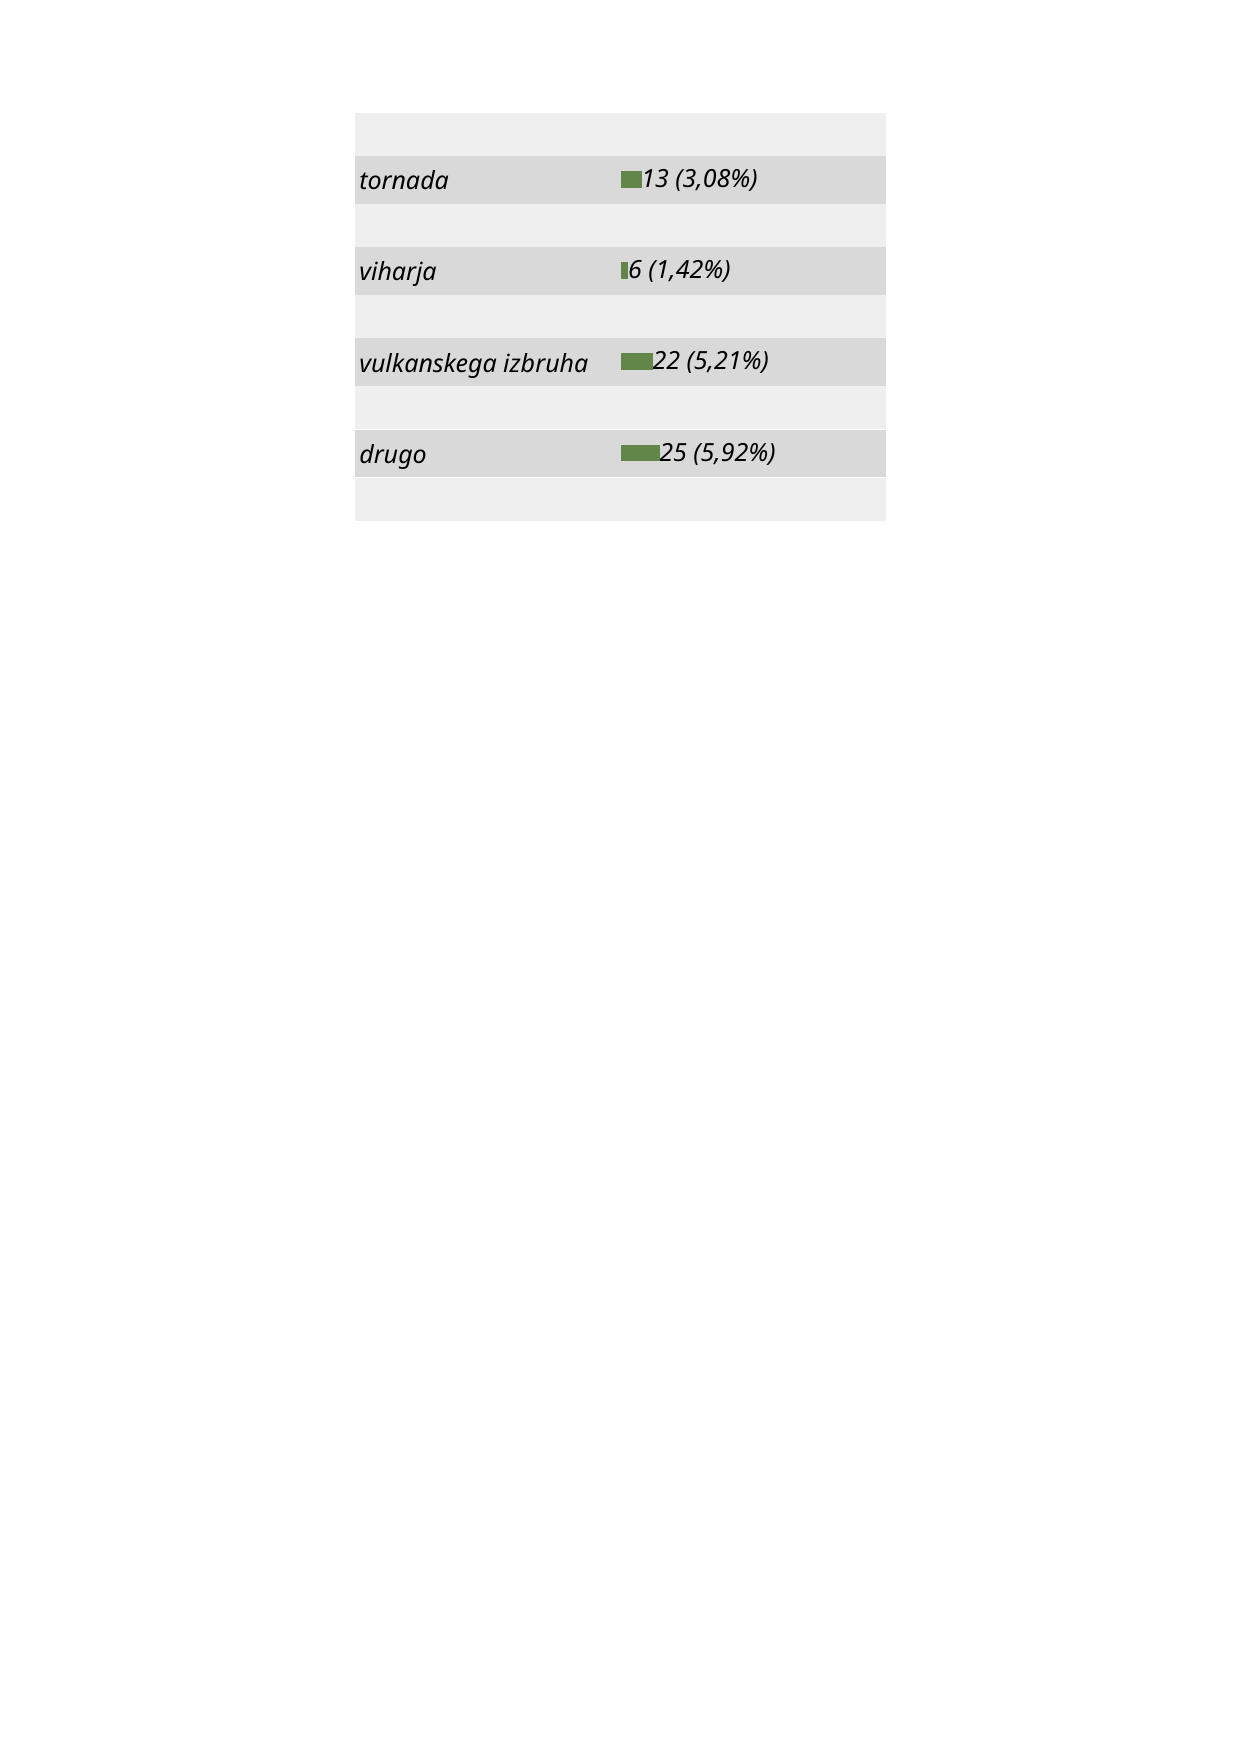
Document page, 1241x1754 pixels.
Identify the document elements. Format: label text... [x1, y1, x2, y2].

picture [621, 262, 628, 279]
table_cell vulkanskega izbruha [355, 338, 616, 386]
table_cell 13 (3,08%) [616, 156, 886, 204]
table_cell [355, 113, 886, 156]
table_cell [355, 386, 886, 429]
picture [621, 171, 642, 188]
table_cell viharja [355, 247, 616, 295]
table_cell [355, 204, 886, 247]
picture [621, 445, 660, 461]
picture [621, 353, 653, 370]
table_cell drugo [355, 430, 616, 477]
table_cell 22 (5,21%) [616, 338, 886, 386]
table_cell [355, 295, 886, 338]
table_cell 6 (1,42%) [616, 247, 886, 295]
table_cell tornada [355, 156, 616, 204]
table_cell [355, 478, 886, 521]
table_cell 25 (5,92%) [616, 430, 886, 477]
